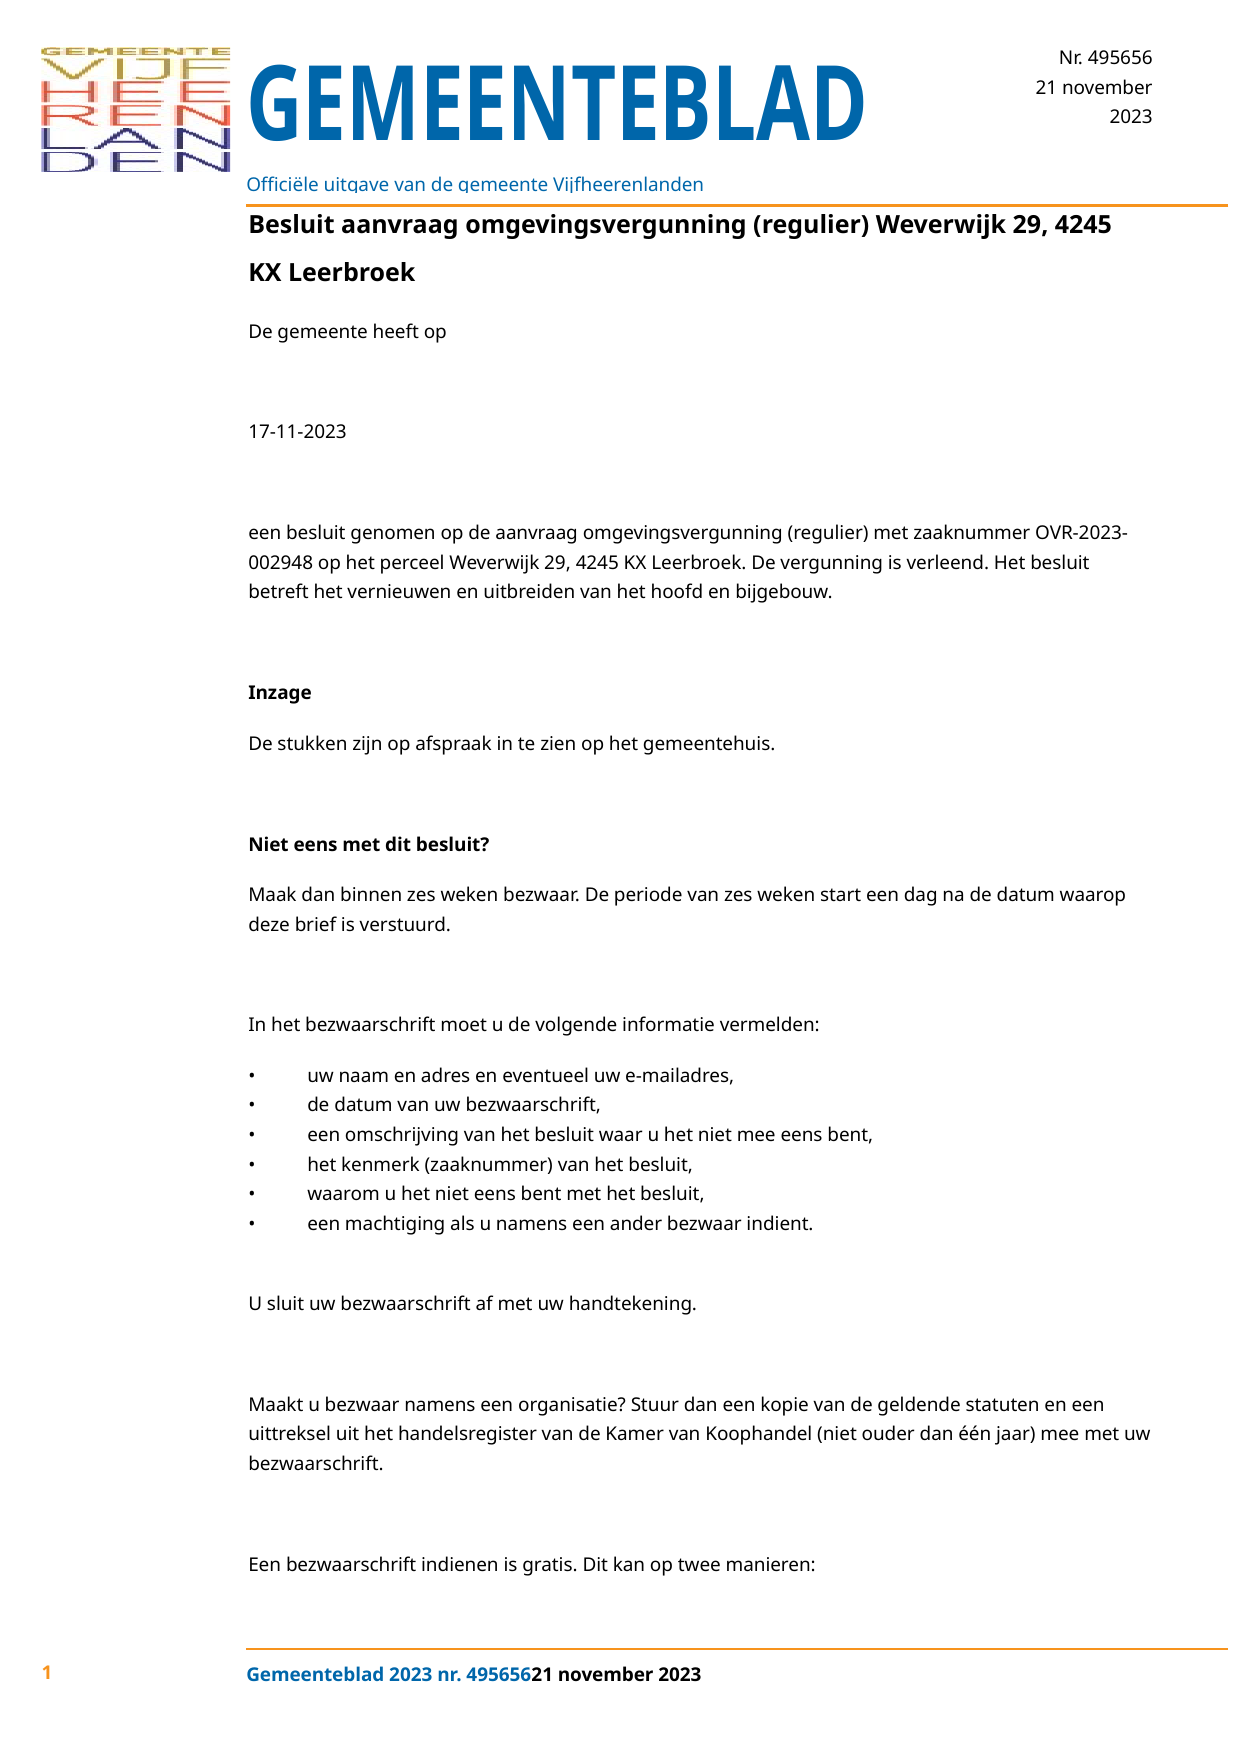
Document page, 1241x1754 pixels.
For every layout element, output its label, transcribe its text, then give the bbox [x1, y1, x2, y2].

list waarom u het niet eens bent met het besluit, [248, 1180, 1152, 1206]
list het kenmerk (zaaknummer) van het besluit, [248, 1151, 1152, 1177]
text Maakt u bezwaar namens een organisatie? Stuur dan een kopie van de geldende statuten en een uittreksel uit het handelsregister van de Kamer van Koophandel (niet ouder dan één jaar) mee met uw bezwaarschrift. [248, 1391, 1152, 1476]
text Een bezwaarschrift indienen is gratis. Dit kan op twee manieren: [248, 1551, 1152, 1577]
picture [41, 47, 231, 172]
text Inzage [248, 679, 1152, 705]
text Niet eens met dit besluit? [248, 831, 1152, 857]
text In het bezwaarschrift moet u de volgende informatie vermelden: [248, 1012, 1152, 1037]
text U sluit uw bezwaarschrift af met uw handtekening. [248, 1290, 1152, 1316]
list een omschrijving van het besluit waar u het niet mee eens bent, [248, 1121, 1152, 1147]
list een machtiging als u namens een ander bezwaar indient. [248, 1210, 1152, 1236]
text De gemeente heeft op [248, 318, 1152, 344]
text 17-11-2023 [248, 419, 1152, 444]
list uw naam en adres en eventueel uw e-mailadres, [248, 1062, 1152, 1088]
text een besluit genomen op de aanvraag omgevingsvergunning (regulier) met zaaknummer OVR-2023-002948 op het perceel Weverwijk 29, 4245 KX Leerbroek. De vergunning is verleend. Het besluit betreft het vernieuwen en uitbreiden van het hoofd en bijgebouw. [248, 519, 1152, 604]
text Maak dan binnen zes weken bezwaar. De periode van zes weken start een dag na de datum waarop deze brief is verstuurd. [248, 881, 1152, 937]
list de datum van uw bezwaarschrift, [248, 1092, 1152, 1117]
text Besluit aanvraag omgevingsvergunning (regulier) Weverwijk 29, 4245 KX Leerbroek [248, 207, 1152, 288]
text De stukken zijn op afspraak in te zien op het gemeentehuis. [248, 730, 1152, 756]
